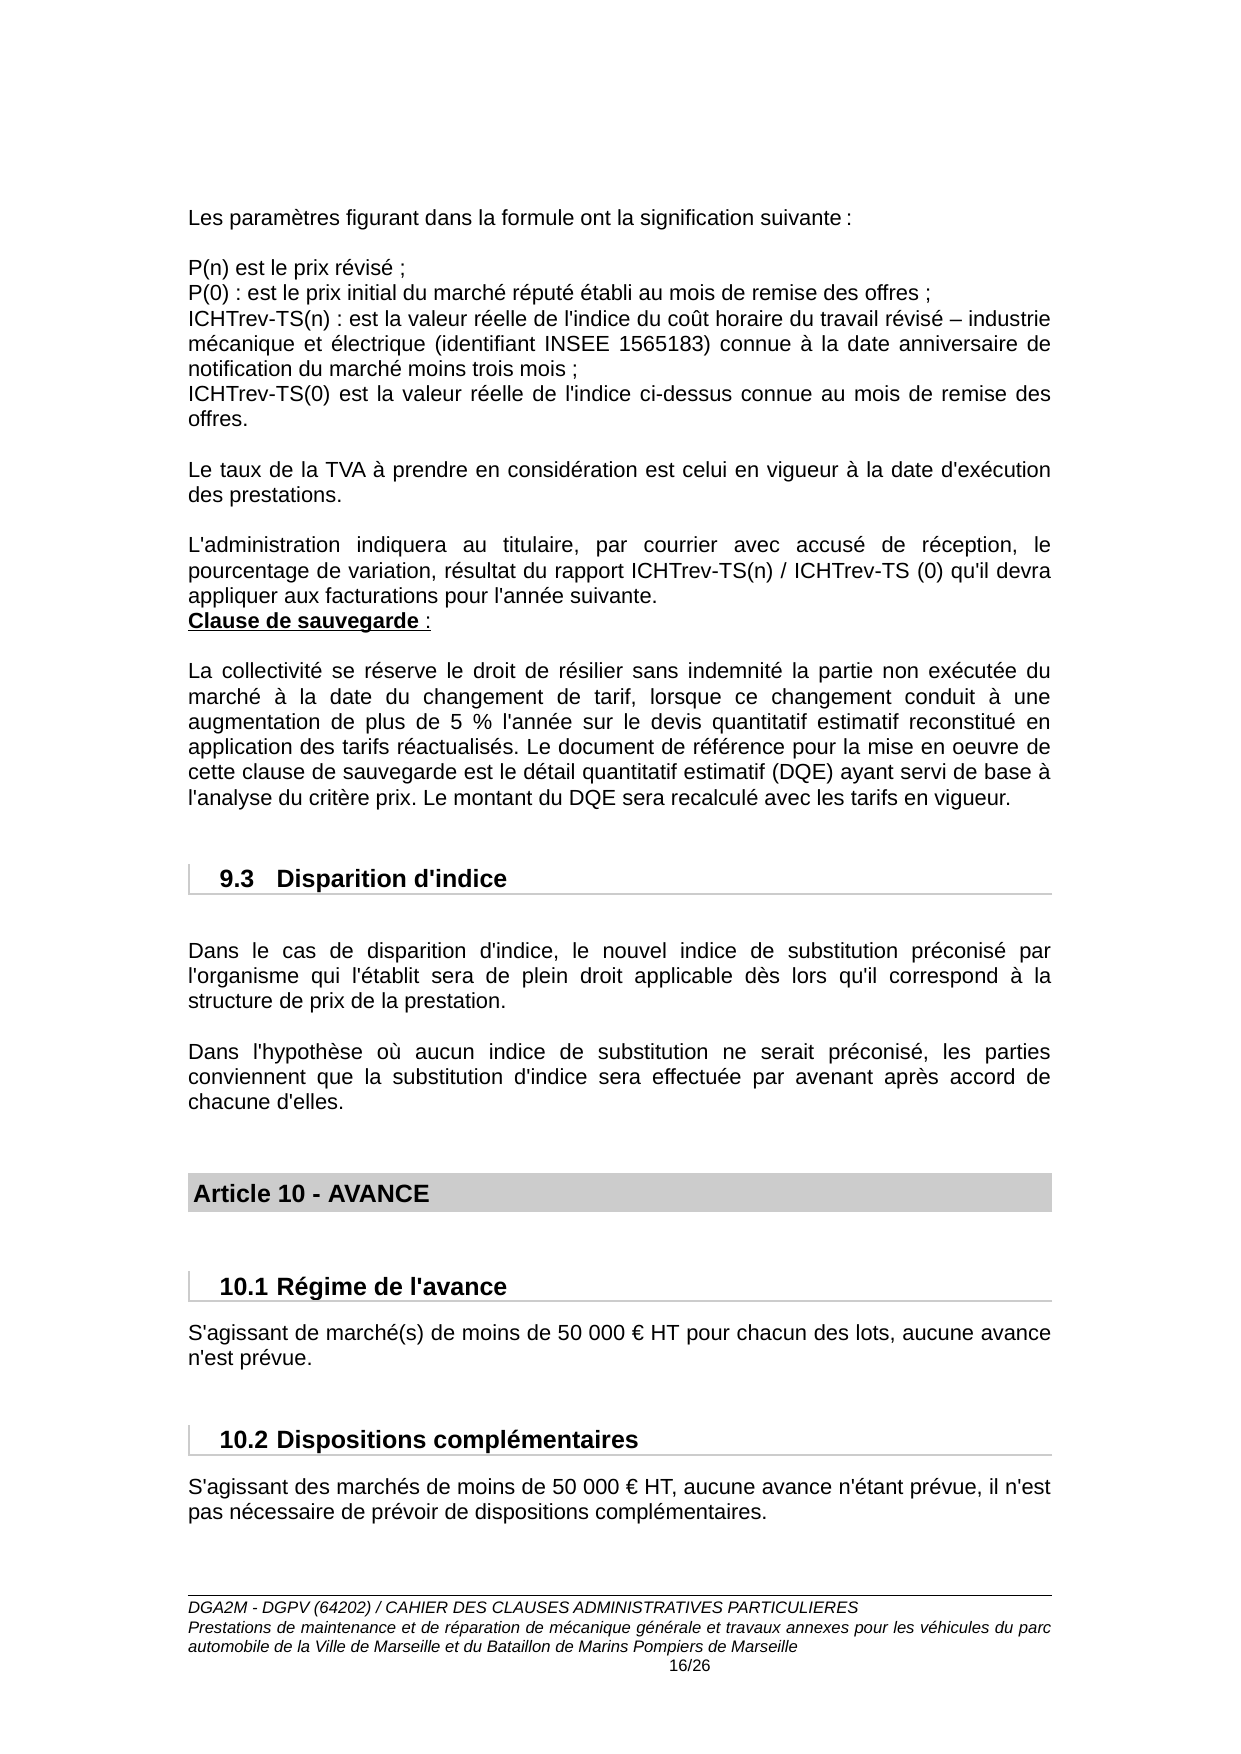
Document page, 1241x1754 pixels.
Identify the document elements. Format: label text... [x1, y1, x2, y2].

text Le taux de la TVA à prendre en considération est celui en vigueur à la date d'exécution des prestations. [188, 457, 1052, 507]
text S'agissant des marchés de moins de 50 000 € HT, aucune avance n'étant prévue, il n'est pas nécessaire de prévoir de dispositions complémentaires. [188, 1474, 1052, 1524]
text La collectivité se réserve le droit de résilier sans indemnité la partie non exécutée du marché à la date du changement de tarif, lorsque ce changement conduit à une augmentation de plus de 5 % l'année sur le devis quantitatif estimatif reconstitué en application des tarifs réactualisés. Le document de référence pour la mise en oeuvre de cette clause de sauvegarde est le détail quantitatif estimatif (DQE) ayant servi de base à l'analyse du critère prix. Le montant du DQE sera recalculé avec les tarifs en vigueur. [188, 658, 1052, 809]
text L'administration indiquera au titulaire, par courrier avec accusé de réception, le pourcentage de variation, résultat du rapport ICHTrev-TS(n) / ICHTrev-TS (0) qu'il devra appliquer aux facturations pour l'année suivante. [188, 532, 1052, 608]
text ICHTrev-TS(n) : est la valeur réelle de l'indice du coût horaire du travail révisé – industrie mécanique et électrique (identifiant INSEE 1565183) connue à la date anniversaire de notification du marché moins trois mois ; [188, 305, 1052, 381]
text P(0) : est le prix initial du marché réputé établi au mois de remise des offres ; [188, 280, 1052, 305]
text Clause de sauvegarde : [188, 608, 1052, 633]
text ICHTrev-TS(0) est la valeur réelle de l'indice ci-dessus connue au mois de remise des offres. [188, 381, 1052, 431]
subtitle Disparition d'indice [190, 864, 1052, 893]
text Les paramètres figurant dans la formule ont la signification suivante : [188, 204, 1052, 230]
text S'agissant de marché(s) de moins de 50 000 € HT pour chacun des lots, aucune avance n'est prévue. [188, 1320, 1052, 1370]
text Dans le cas de disparition d'indice, le nouvel indice de substitution préconisé par l'organisme qui l'établit sera de plein droit applicable dès lors qu'il correspond à la structure de prix de la prestation. [188, 938, 1052, 1014]
subtitle AVANCE [190, 1176, 1050, 1210]
text Dans l'hypothèse où aucun indice de substitution ne serait préconisé, les parties conviennent que la substitution d'indice sera effectuée par avenant après accord de chacune d'elles. [188, 1039, 1052, 1114]
subtitle Régime de l'avance [190, 1271, 1052, 1300]
text P(n) est le prix révisé ; [188, 255, 1052, 280]
subtitle Dispositions complémentaires [190, 1425, 1052, 1454]
